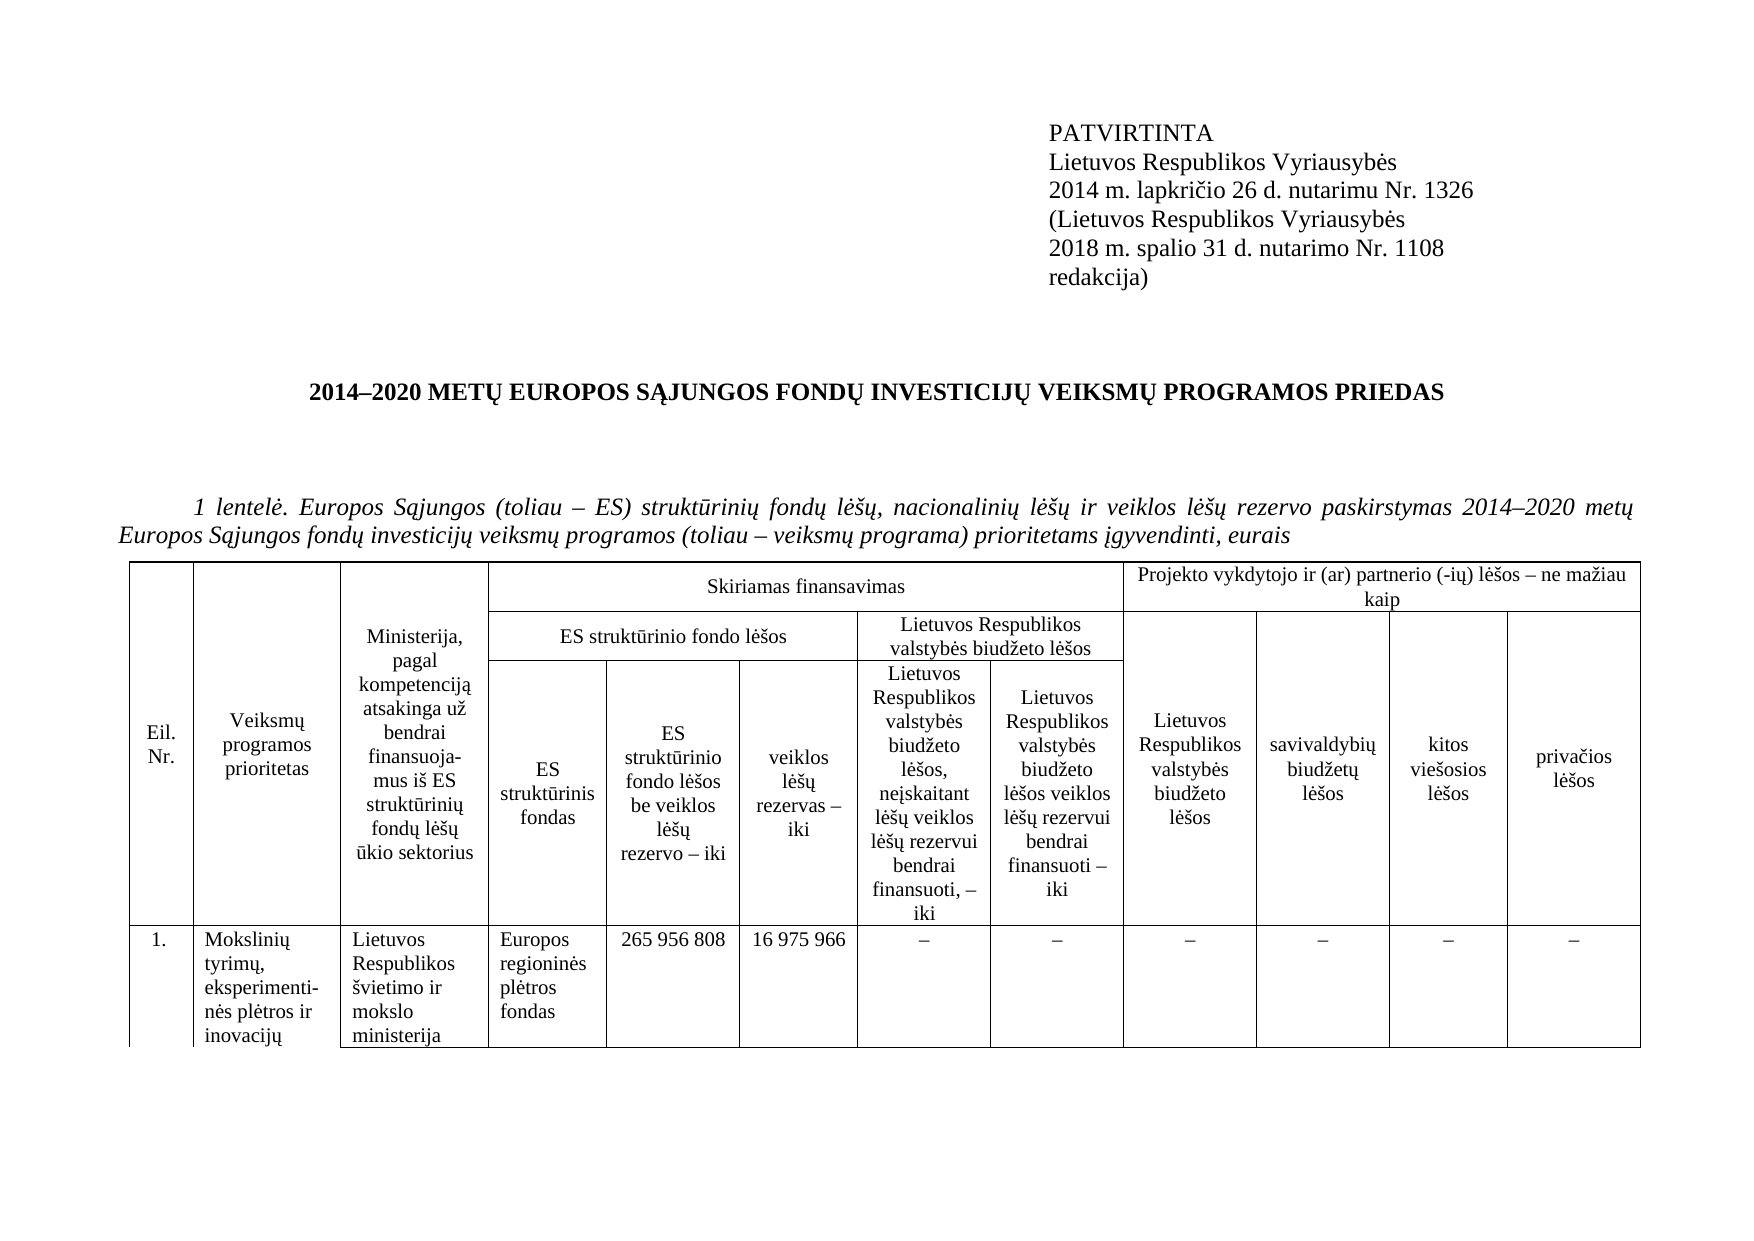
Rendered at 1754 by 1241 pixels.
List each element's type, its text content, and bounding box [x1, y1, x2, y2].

table_cell savivaldybių biudžetų lėšos [1257, 612, 1389, 925]
table_header Projekto vykdytojo ir (ar) partnerio (-ių) lėšos – ne mažiau kaip [1124, 563, 1640, 611]
table_cell ES struktūrinio fondo lėšos be veiklos lėšų rezervo – iki [607, 661, 739, 925]
table_cell – [1508, 926, 1640, 1047]
table_cell – [991, 926, 1123, 1047]
table_cell – [1257, 926, 1389, 1047]
text 2018 m. spalio 31 d. nutarimo Nr. 1108 [118, 233, 1636, 262]
table_cell Lietuvos Respublikos valstybės biudžeto lėšos, neįskaitant lėšų veiklos lėšų rezervui bendrai finansuoti, – iki [858, 661, 990, 925]
table_header Eil. Nr. [130, 563, 193, 925]
table_cell Europos regioninės plėtros fondas [489, 926, 606, 1047]
table_cell Lietuvos Respublikos švietimo ir mokslo ministerija [341, 926, 488, 1047]
table_cell Lietuvos Respublikos valstybės biudžeto lėšos veiklos lėšų rezervui bendrai finansuoti – iki [991, 661, 1123, 925]
table_cell ES struktūrinis fondas [489, 661, 606, 925]
text 1 lentelė. Europos Sąjungos (toliau – ES) struktūrinių fondų lėšų, nacionalinių lėšų ir veiklos lėšų rezervo paskirstymas 2014–2020 metų Europos Sąjungos fondų investicijų veiksmų programos (toliau – veiksmų programa) prioritetams įgyvendinti, eurais [118, 492, 1636, 549]
table_cell – [1390, 926, 1507, 1047]
table_cell Mokslinių tyrimų, eksperimenti-nės plėtros ir inovacijų [194, 926, 340, 1047]
table_header Ministerija, pagal kompetenciją atsakinga už bendrai finansuoja-mus iš ES struktūrinių fondų lėšų ūkio sektorius [341, 563, 488, 925]
text PATVIRTINTA [118, 118, 1636, 147]
table_cell 16 975 966 [740, 926, 857, 1047]
table_cell kitos viešosios lėšos [1390, 612, 1507, 925]
table_cell privačios lėšos [1508, 612, 1640, 925]
table_cell – [858, 926, 990, 1047]
table_cell 265 956 808 [607, 926, 739, 1047]
text redakcija) [118, 262, 1636, 291]
table_header Skiriamas finansavimas [489, 563, 1123, 611]
text 2014–2020 METŲ EUROPOS SĄJUNGOS FONDŲ INVESTICIJŲ VEIKSMŲ PROGRAMOS PRIEDAS [118, 377, 1636, 406]
table_cell – [1124, 926, 1256, 1047]
text (Lietuvos Respublikos Vyriausybės [118, 204, 1636, 233]
text 2014 m. lapkričio 26 d. nutarimu Nr. 1326 [118, 176, 1636, 204]
table_cell ES struktūrinio fondo lėšos [489, 612, 857, 660]
table_cell Lietuvos Respublikos valstybės biudžeto lėšos [858, 612, 1123, 660]
table_header Veiksmų programos prioritetas [194, 563, 340, 925]
table_cell Lietuvos Respublikos valstybės biudžeto lėšos [1124, 612, 1256, 925]
text Lietuvos Respublikos Vyriausybės [118, 147, 1636, 176]
table_cell 1. [130, 926, 193, 1047]
table_cell veiklos lėšų rezervas – iki [740, 661, 857, 925]
